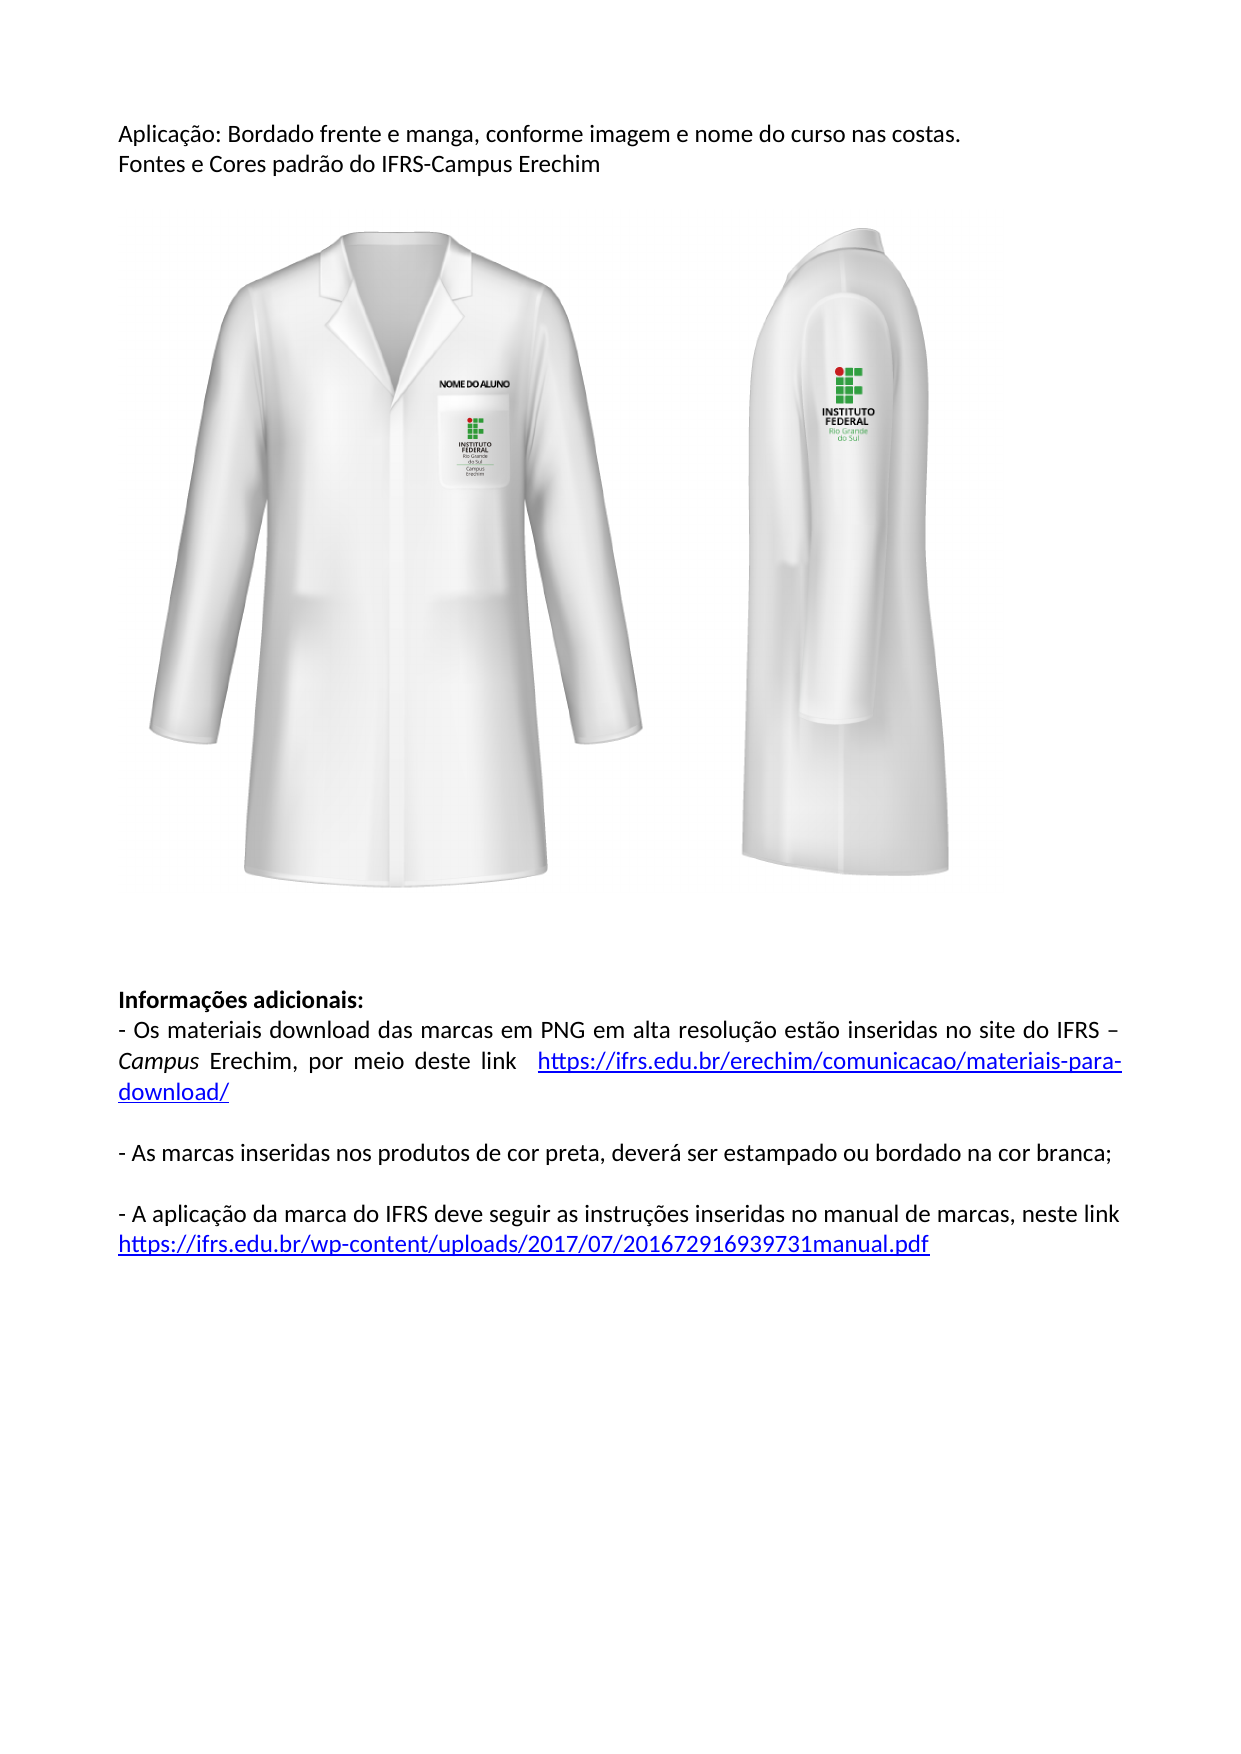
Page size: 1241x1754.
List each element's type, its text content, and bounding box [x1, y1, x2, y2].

picture [118, 209, 1004, 893]
text Informações adicionais: [118, 984, 1122, 1014]
text - A aplicação da marca do IFRS deve seguir as instruções inseridas no manual de marcas, neste link https://ifrs.edu.br/wp-content/uploads/2017/07/201672916939731manual.pdf [118, 1198, 1122, 1259]
text - As marcas inseridas nos produtos de cor preta, deverá ser estampado ou bordado na cor branca; [118, 1137, 1122, 1167]
text Aplicação: Bordado frente e manga, conforme imagem e nome do curso nas costas. [118, 118, 1122, 149]
text - Os materiais download das marcas em PNG em alta resolução estão inseridas no site do IFRS – Campus Erechim, por meio deste link https://ifrs.edu.br/erechim/comunicacao/materiais-para-download/ [118, 1014, 1122, 1106]
text Fontes e Cores padrão do IFRS-Campus Erechim [118, 149, 1122, 179]
